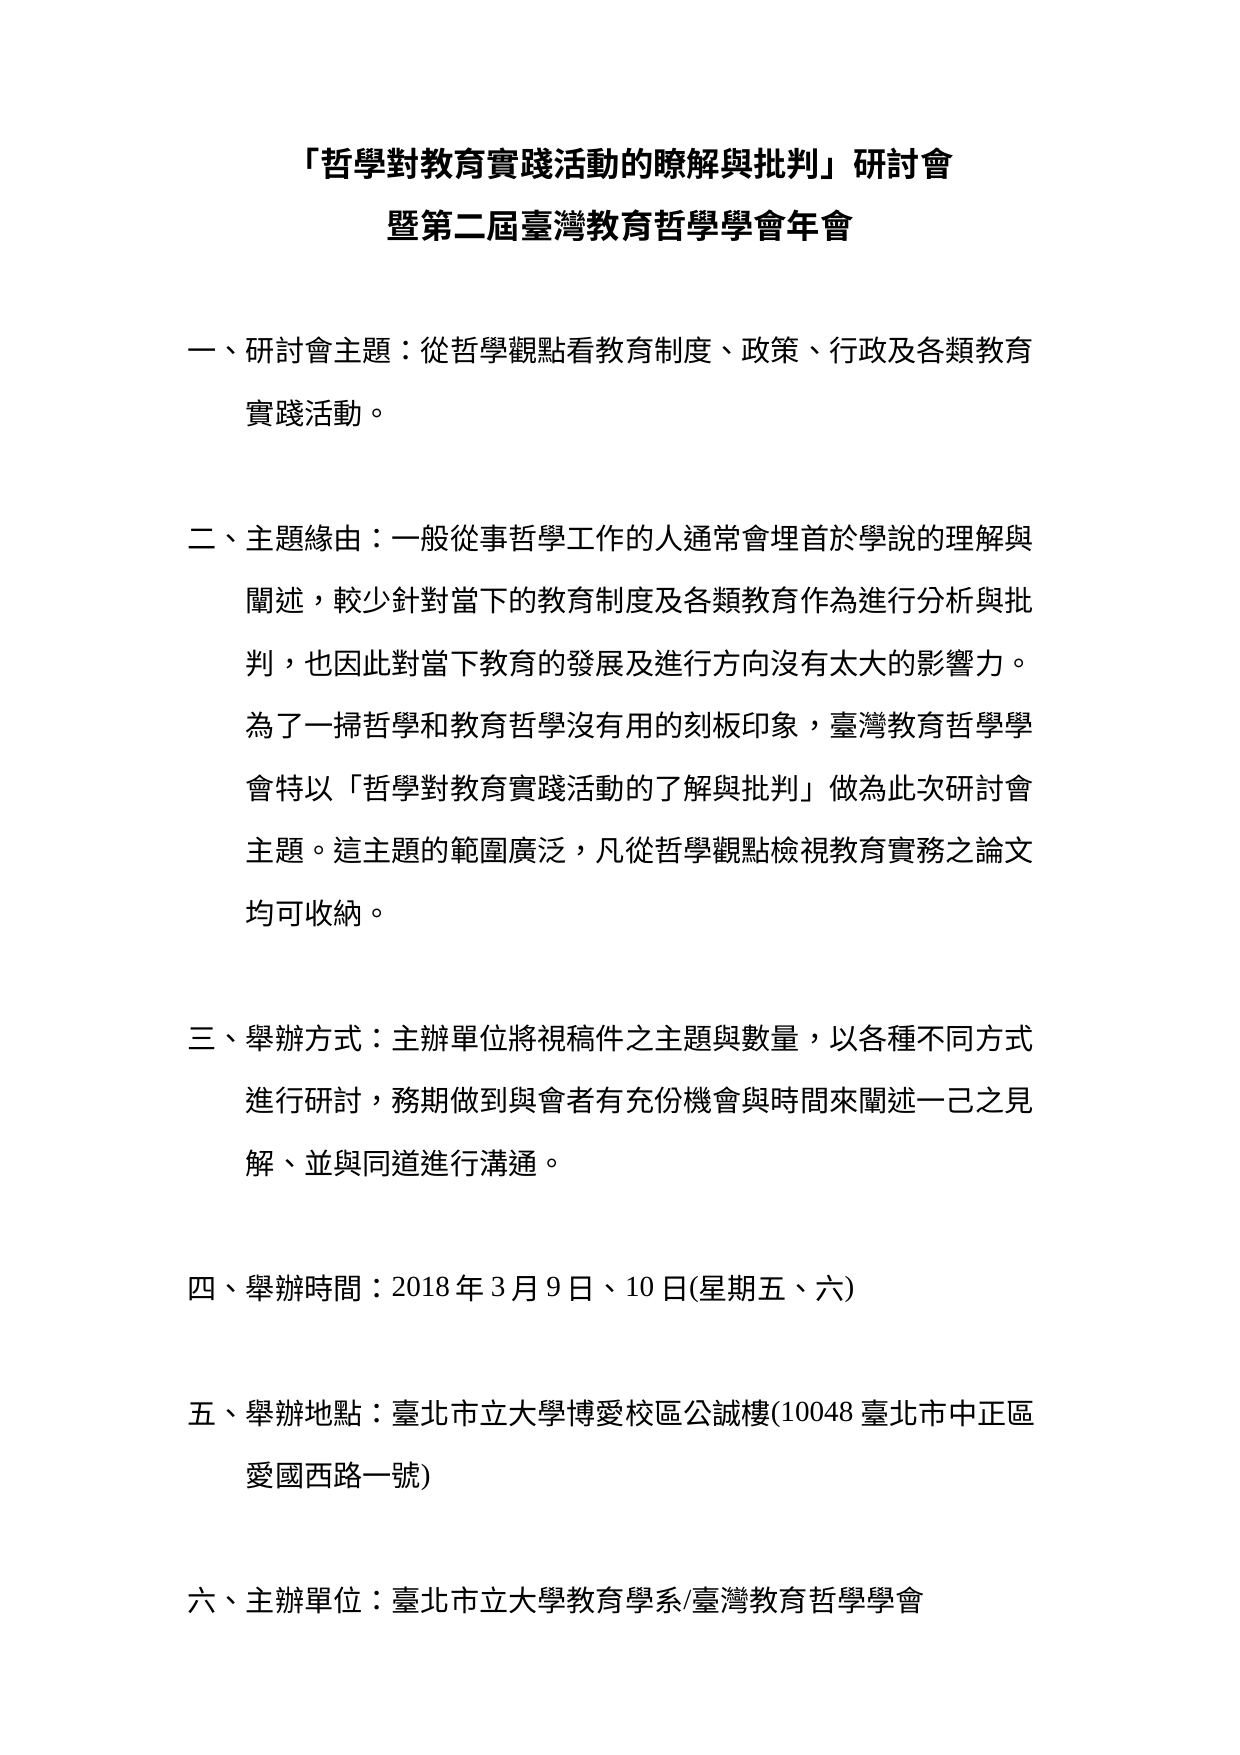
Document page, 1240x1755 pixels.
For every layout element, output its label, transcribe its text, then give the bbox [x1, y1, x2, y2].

text 「哲學對教育實踐活動的瞭解與批判」研討會 [187, 120, 1052, 182]
text 四、舉辦時間：2018年3月9日、10日(星期五、六) [187, 1245, 1052, 1307]
text 六、主辦單位：臺北市立大學教育學系/臺灣教育哲學學會 [187, 1557, 1052, 1620]
text 二、主題緣由：一般從事哲學工作的人通常會埋首於學說的理解與闡述，較少針對當下的教育制度及各類教育作為進行分析與批判，也因此對當下教育的發展及進行方向沒有太大的影響力。為了一掃哲學和教育哲學沒有用的刻板印象，臺灣教育哲學學會特以「哲學對教育實踐活動的了解與批判」做為此次研討會主題。這主題的範圍廣泛，凡從哲學觀點檢視教育實務之論文均可收納。 [187, 495, 1052, 932]
text 五、舉辦地點：臺北市立大學博愛校區公誠樓(10048 臺北市中正區愛國西路一號) [187, 1370, 1052, 1495]
text 三、舉辦方式：主辦單位將視稿件之主題與數量，以各種不同方式進行研討，務期做到與會者有充份機會與時間來闡述一己之見解、並與同道進行溝通。 [187, 995, 1052, 1182]
text 一、研討會主題：從哲學觀點看教育制度、政策、行政及各類教育實踐活動。 [187, 307, 1052, 432]
text 暨第二屆臺灣教育哲學學會年會 [187, 182, 1052, 245]
